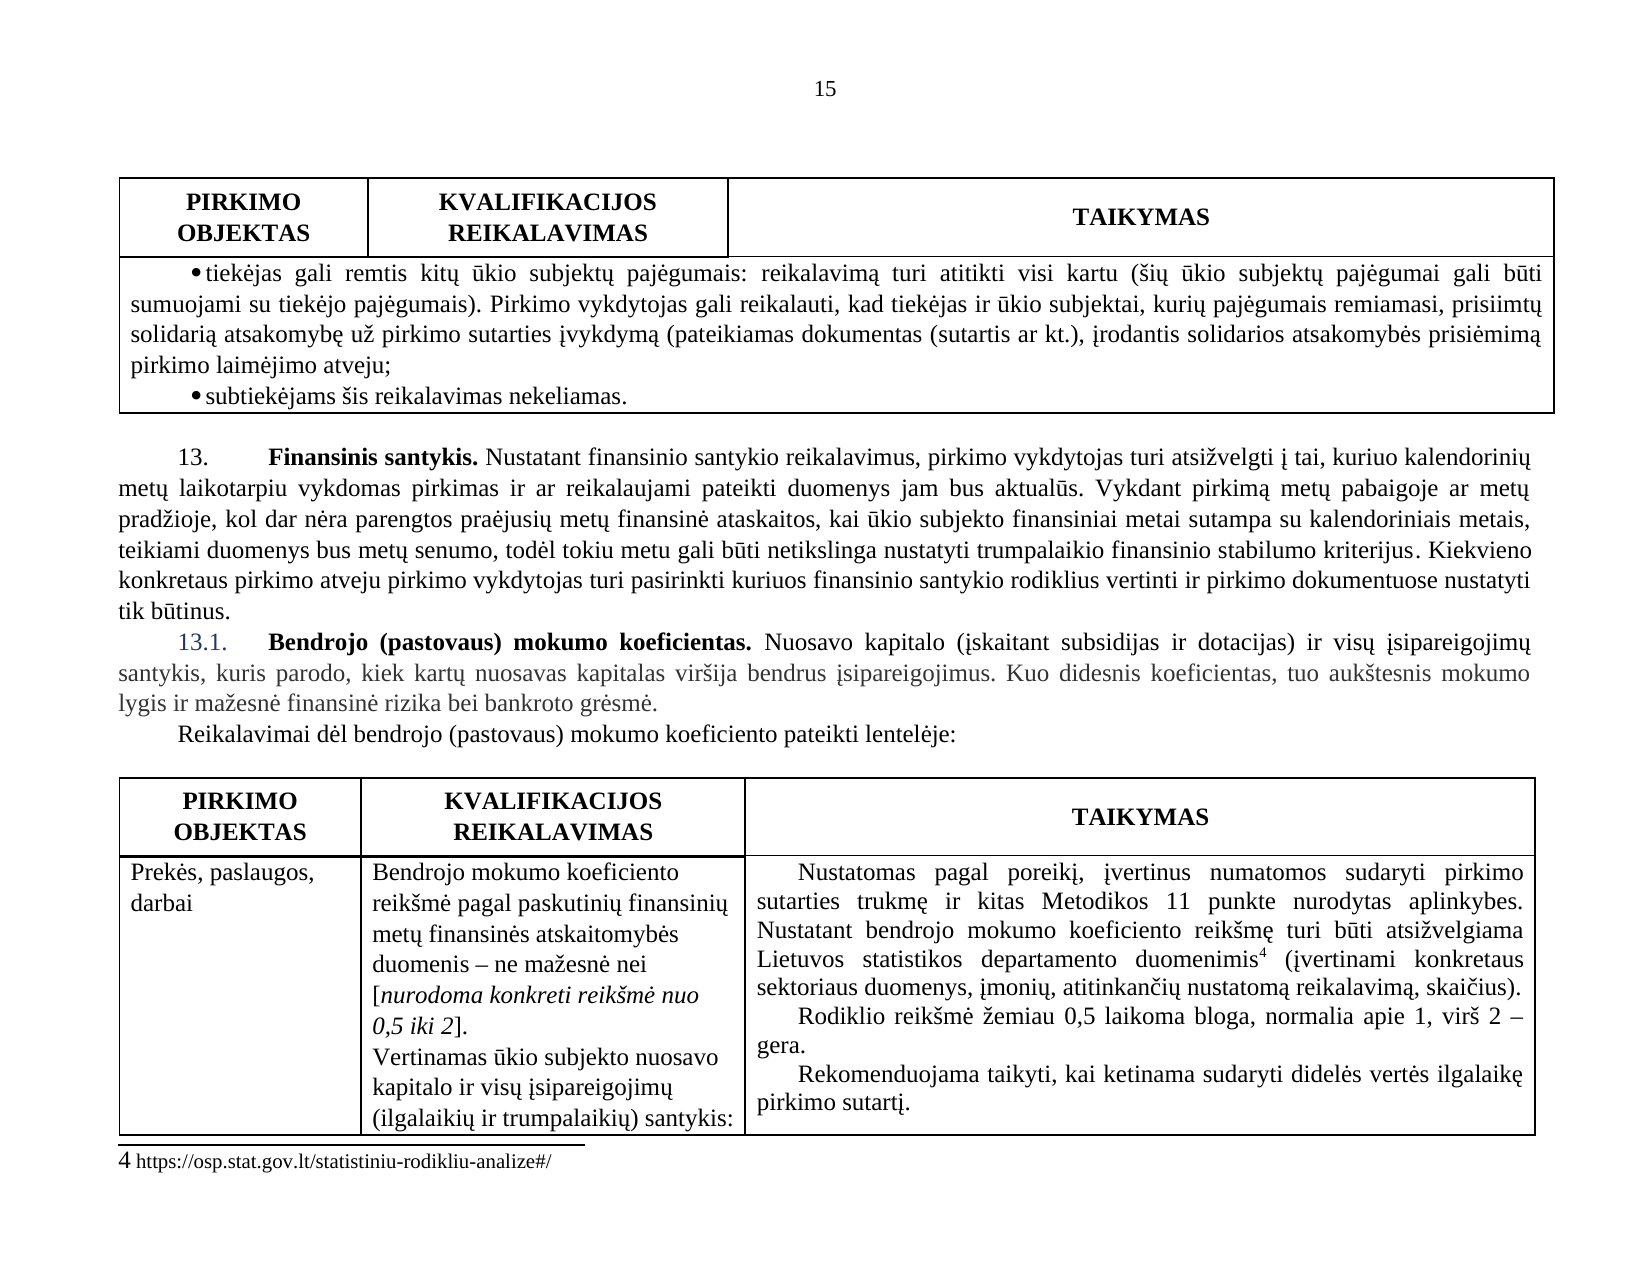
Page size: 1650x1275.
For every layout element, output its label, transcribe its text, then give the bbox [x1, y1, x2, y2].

table_cell Prekės, paslaugos, darbai [120, 858, 360, 1134]
table_header KVALIFIKACIJOS REIKALAVIMAS [362, 779, 744, 855]
table_header KVALIFIKACIJOS REIKALAVIMAS [369, 179, 727, 256]
table_header PIRKIMO OBJEKTAS [120, 179, 367, 256]
table_cell Nustatomas pagal poreikį, įvertinus numatomos sudaryti pirkimo sutarties trukmę ir kitas Metodikos ‎11 punkte nurodytas aplinkybes. Nustatant bendrojo mokumo koeficiento reikšmę turi būti atsižvelgiama Lietuvos statistikos departamento duomenimis (įvertinami konkretaus sektoriaus duomenys, įmonių, atitinkančių nustatomą reikalavimą, skaičius). Rodiklio reikšmė žemiau 0,5 laikoma bloga, normalia apie 1, virš 2 – gera. Rekomenduojama taikyti, kai ketinama sudaryti didelės vertės ilgalaikę pirkimo sutartį. [746, 856, 1534, 1134]
text 13. Finansinis santykis. Nustatant finansinio santykio reikalavimus, pirkimo vykdytojas turi atsižvelgti į tai, kuriuo kalendorinių metų laikotarpiu vykdomas pirkimas ir ar reikalaujami pateikti duomenys jam bus aktualūs. Vykdant pirkimą metų pabaigoje ar metų pradžioje, kol dar nėra parengtos praėjusių metų finansinė ataskaitos, kai ūkio subjekto finansiniai metai sutampa su kalendoriniais metais, teikiami duomenys bus metų senumo, todėl tokiu metu gali būti netikslinga nustatyti trumpalaikio finansinio stabilumo kriterijus. Kiekvieno konkretaus pirkimo atveju pirkimo vykdytojas turi pasirinkti kuriuos finansinio santykio rodiklius vertinti ir pirkimo dokumentuose nustatyti tik būtinus. [118, 442, 1532, 625]
table_cell Bendrojo mokumo koeficiento reikšmė pagal paskutinių finansinių metų finansinės atskaitomybės duomenis – ne mažesnė nei [nurodoma konkreti reikšmė nuo 0,5 iki 2]. Vertinamas ūkio subjekto nuosavo kapitalo ir visų įsipareigojimų (ilgalaikių ir trumpalaikių) santykis: [362, 858, 744, 1134]
table_header TAIKYMAS [729, 179, 1553, 256]
table_header PIRKIMO OBJEKTAS [120, 779, 360, 855]
table_cell  tiekėjas gali remtis kitų ūkio subjektų pajėgumais: reikalavimą turi atitikti visi kartu (šių ūkio subjektų pajėgumai gali būti sumuojami su tiekėjo pajėgumais). Pirkimo vykdytojas gali reikalauti, kad tiekėjas ir ūkio subjektai, kurių pajėgumais remiamasi, prisiimtų solidarią atsakomybę už pirkimo sutarties įvykdymą (pateikiamas dokumentas (sutartis ar kt.), įrodantis solidarios atsakomybės prisiėmimą pirkimo laimėjimo atveju;  subtiekėjams šis reikalavimas nekeliamas. [120, 257, 1553, 412]
text 13.1. Bendrojo (pastovaus) mokumo koeficientas. Nuosavo kapitalo (įskaitant subsidijas ir dotacijas) ir visų įsipareigojimų santykis, kuris parodo, kiek kartų nuosavas kapitalas viršija bendrus įsipareigojimus. Kuo didesnis koeficientas, tuo aukštesnis mokumo lygis ir mažesnė finansinė rizika bei bankroto grėsmė. [118, 627, 1532, 717]
table_header TAIKYMAS [746, 779, 1534, 855]
text Reikalavimai dėl bendrojo (pastovaus) mokumo koeficiento pateikti lentelėje: [118, 719, 1532, 748]
